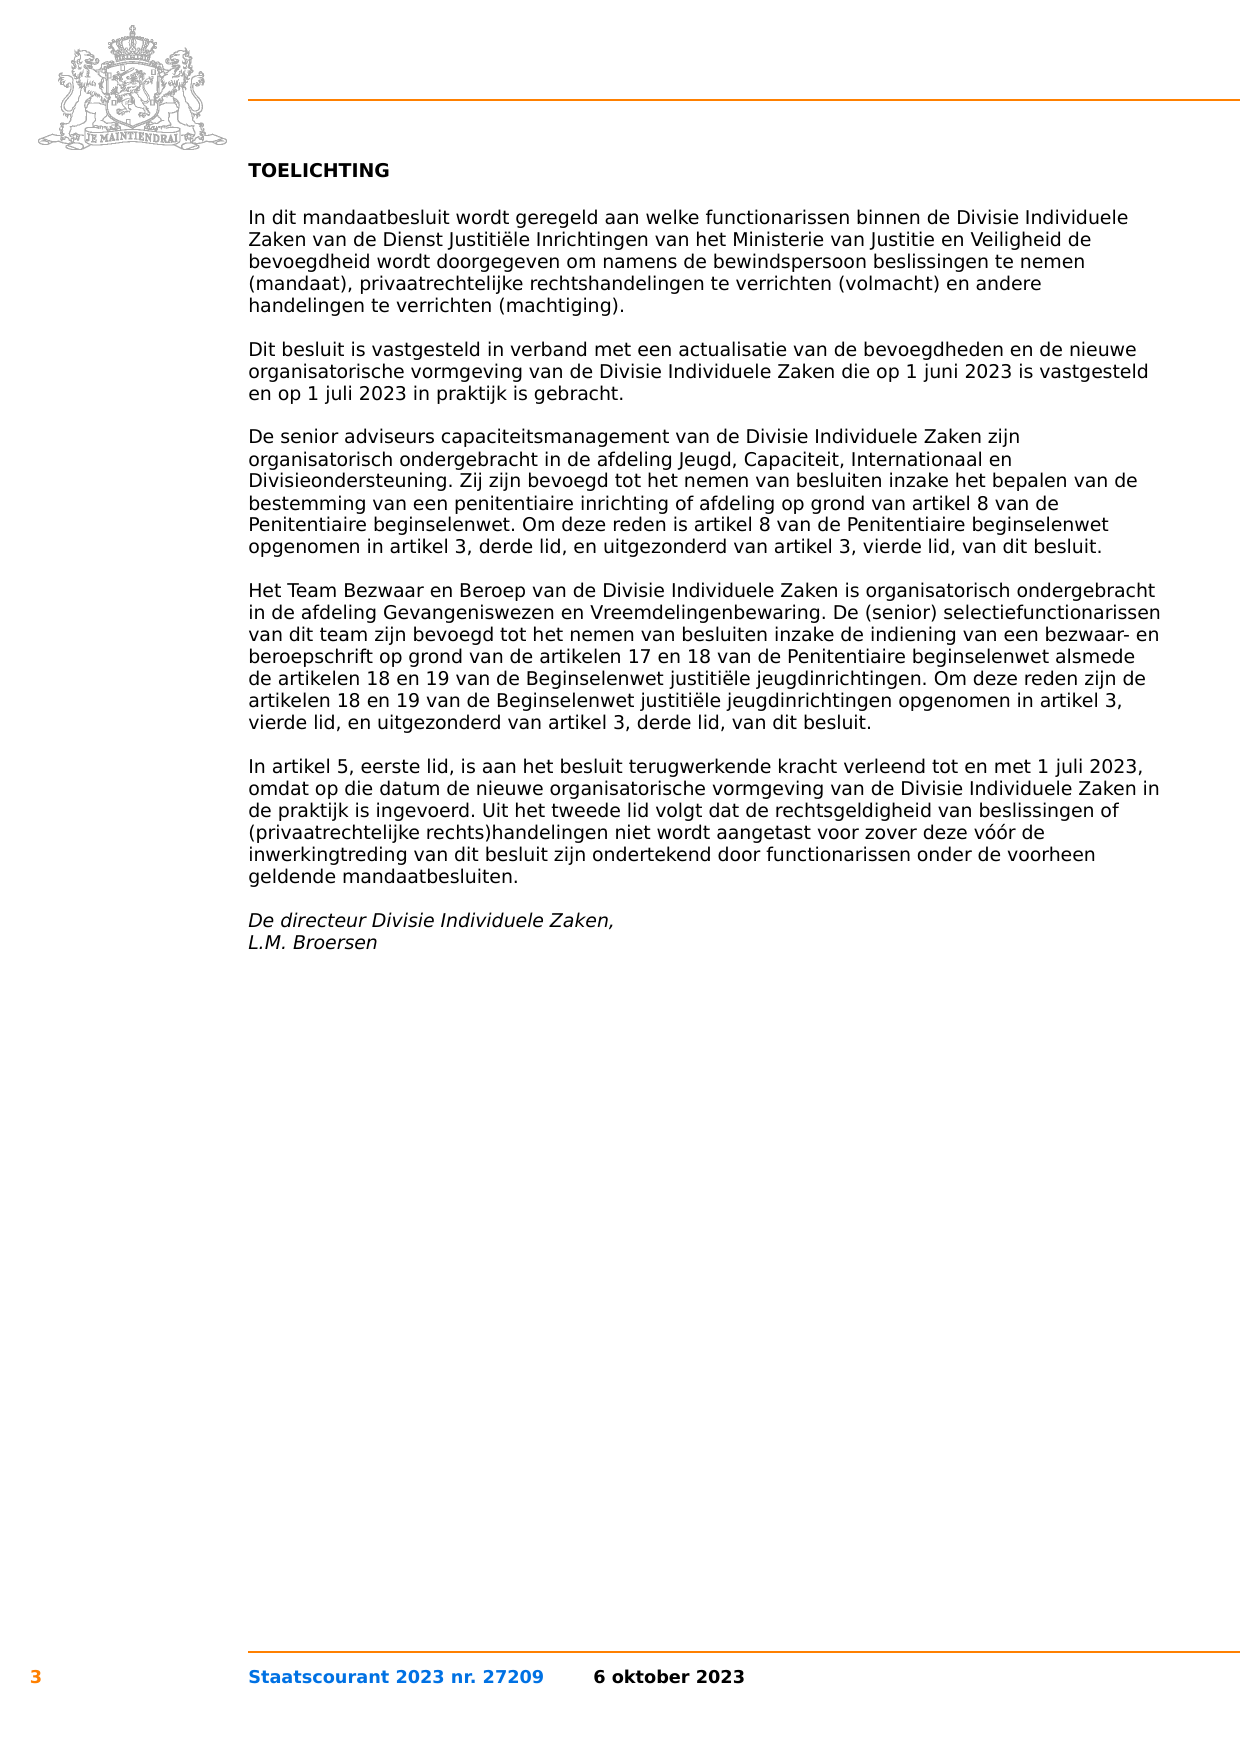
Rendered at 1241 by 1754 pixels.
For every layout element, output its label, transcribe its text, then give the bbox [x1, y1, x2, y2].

subtitle TOELICHTING [248, 160, 1163, 182]
text Dit besluit is vastgesteld in verband met een actualisatie van de bevoegdheden en de nieuwe organisatorische vormgeving van de Divisie Individuele Zaken die op 1 juni 2023 is vastgesteld en op 1 juli 2023 in praktijk is gebracht. [248, 339, 1163, 404]
picture [38, 25, 227, 150]
text Het Team Bezwaar en Beroep van de Divisie Individuele Zaken is organisatorisch ondergebracht in de afdeling Gevangeniswezen en Vreemdelingenbewaring. De (senior) selectiefunctionarissen van dit team zijn bevoegd tot het nemen van besluiten inzake de indiening van een bezwaar- en beroepschrift op grond van de artikelen 17 en 18 van de Penitentiaire beginselenwet alsmede de artikelen 18 en 19 van de Beginselenwet justitiële jeugdinrichtingen. Om deze reden zijn de artikelen 18 en 19 van de Beginselenwet justitiële jeugdinrichtingen opgenomen in artikel 3, vierde lid, en uitgezonderd van artikel 3, derde lid, van dit besluit. [248, 580, 1163, 734]
text In artikel 5, eerste lid, is aan het besluit terugwerkende kracht verleend tot en met 1 juli 2023, omdat op die datum de nieuwe organisatorische vormgeving van de Divisie Individuele Zaken in de praktijk is ingevoerd. Uit het tweede lid volgt dat de rechtsgeldigheid van beslissingen of (privaatrechtelijke rechts)handelingen niet wordt aangetast voor zover deze vóór de inwerkingtreding van dit besluit zijn ondertekend door functionarissen onder de voorheen geldende mandaatbesluiten. [248, 756, 1163, 888]
text De directeur Divisie Individuele Zaken, L.M. Broersen [248, 910, 1163, 954]
text De senior adviseurs capaciteitsmanagement van de Divisie Individuele Zaken zijn organisatorisch ondergebracht in de afdeling Jeugd, Capaciteit, Internationaal en Divisieondersteuning. Zij zijn bevoegd tot het nemen van besluiten inzake het bepalen van de bestemming van een penitentiaire inrichting of afdeling op grond van artikel 8 van de Penitentiaire beginselenwet. Om deze reden is artikel 8 van de Penitentiaire beginselenwet opgenomen in artikel 3, derde lid, en uitgezonderd van artikel 3, vierde lid, van dit besluit. [248, 426, 1163, 558]
text In dit mandaatbesluit wordt geregeld aan welke functionarissen binnen de Divisie Individuele Zaken van de Dienst Justitiële Inrichtingen van het Ministerie van Justitie en Veiligheid de bevoegdheid wordt doorgegeven om namens de bewindspersoon beslissingen te nemen (mandaat), privaatrechtelijke rechtshandelingen te verrichten (volmacht) en andere handelingen te verrichten (machtiging). [248, 207, 1163, 317]
